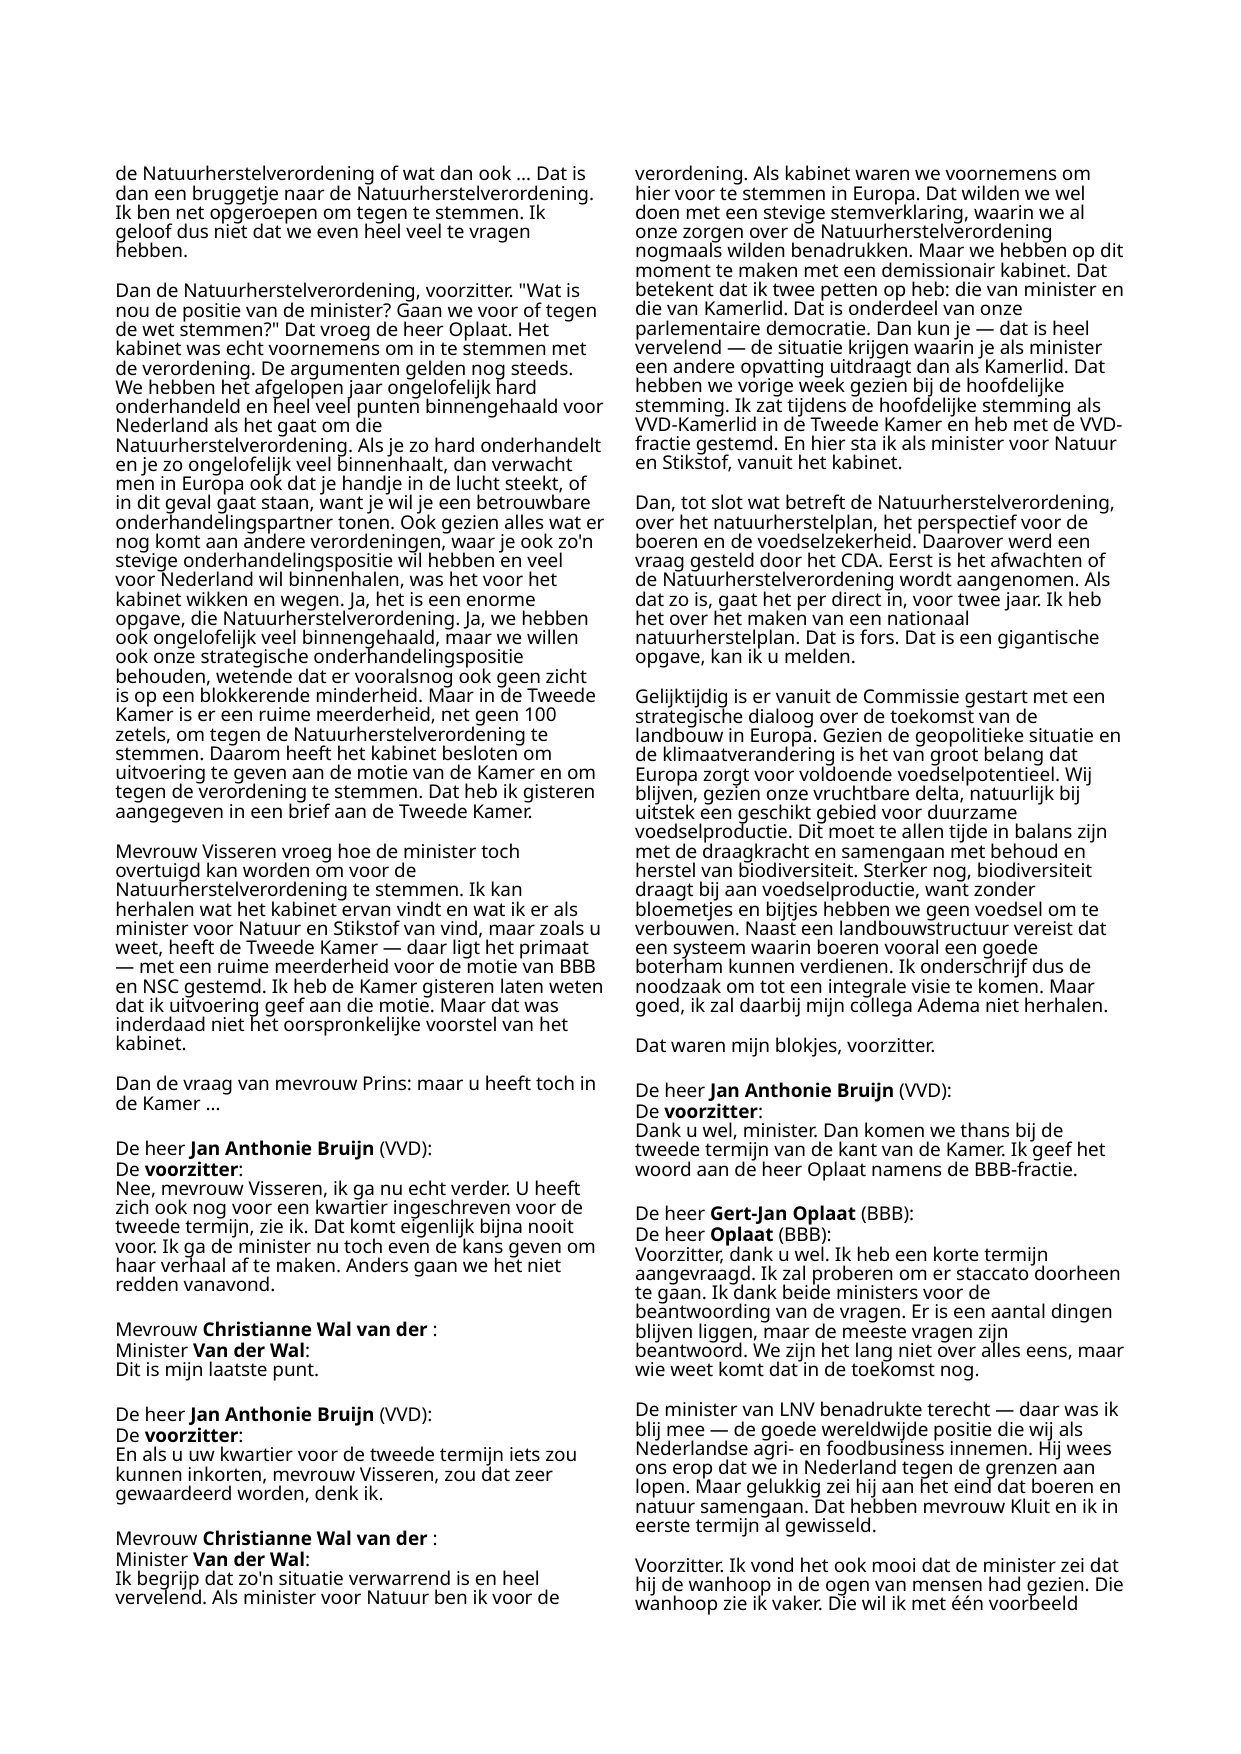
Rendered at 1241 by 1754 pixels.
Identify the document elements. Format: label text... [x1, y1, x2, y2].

text Gelijktijdig is er vanuit de Commissie gestart met een strategische dialoog over de toekomst van de landbouw in Europa. Gezien de geopolitieke situatie en de klimaatverandering is het van groot belang dat Europa zorgt voor voldoende voedselpotentieel. Wij blijven, gezien onze vruchtbare delta, natuurlijk bij uitstek een geschikt gebied voor duurzame voedselproductie. Dit moet te allen tijde in balans zijn met de draagkracht en samengaan met behoud en herstel van biodiversiteit. Sterker nog, biodiversiteit draagt bij aan voedselproductie, want zonder bloemetjes en bijtjes hebben we geen voedsel om te verbouwen. Naast een landbouwstructuur vereist dat een systeem waarin boeren vooral een goede boterham kunnen verdienen. Ik onderschrijf dus de noodzaak om tot een integrale visie te komen. Maar goed, ik zal daarbij mijn collega Adema niet herhalen. [635, 688, 1125, 1016]
text Mevrouw Christianne Wal van der : [115, 1316, 605, 1342]
text De heer Jan Anthonie Bruijn (VVD): [115, 1401, 605, 1427]
text de Natuurherstelverordening of wat dan ook … Dat is dan een bruggetje naar de Natuurherstelverordening. Ik ben net opgeroepen om tegen te stemmen. Ik geloof dus niet dat we even heel veel te vragen hebben. [115, 165, 605, 262]
text De voorzitter: [635, 1103, 1125, 1122]
text Mevrouw Visseren vroeg hoe de minister toch overtuigd kan worden om voor de Natuurherstelverordening te stemmen. Ik kan herhalen wat het kabinet ervan vindt en wat ik er als minister voor Natuur en Stikstof van vind, maar zoals u weet, heeft de Tweede Kamer — daar ligt het primaat — met een ruime meerderheid voor de motie van BBB en NSC gestemd. Ik heb de Kamer gisteren laten weten dat ik uitvoering geef aan die motie. Maar dat was inderdaad niet het oorspronkelijke voorstel van het kabinet. [115, 843, 605, 1055]
text Minister Van der Wal: [115, 1551, 605, 1570]
text Minister Van der Wal: [115, 1342, 605, 1361]
text De voorzitter: [115, 1427, 605, 1446]
text Dan, tot slot wat betreft de Natuurherstelverordening, over het natuurherstelplan, het perspectief voor de boeren en de voedselzekerheid. Daarover werd een vraag gesteld door het CDA. Eerst is het afwachten of de Natuurherstelverordening wordt aangenomen. Als dat zo is, gaat het per direct in, voor twee jaar. Ik heb het over het maken van een nationaal natuurherstelplan. Dat is fors. Dat is een gigantische opgave, kan ik u melden. [635, 494, 1125, 668]
text Voorzitter. Ik vond het ook mooi dat de minister zei dat hij de wanhoop in de ogen van mensen had gezien. Die wanhoop zie ik vaker. Die wil ik met één voorbeeld [635, 1557, 1125, 1615]
text Dat waren mijn blokjes, voorzitter. [635, 1037, 1125, 1056]
text Nee, mevrouw Visseren, ik ga nu echt verder. U heeft zich ook nog voor een kwartier ingeschreven voor de tweede termijn, zie ik. Dat komt eigenlijk bijna nooit voor. Ik ga de minister nu toch even de kans geven om haar verhaal af te maken. Anders gaan we het niet redden vanavond. [115, 1180, 605, 1295]
text Dan de vraag van mevrouw Prins: maar u heeft toch in de Kamer … [115, 1075, 605, 1114]
text De heer Oplaat (BBB): [635, 1226, 1125, 1246]
text Mevrouw Christianne Wal van der : [115, 1525, 605, 1551]
text De heer Gert-Jan Oplaat (BBB): [635, 1201, 1125, 1226]
text En als u uw kwartier voor de tweede termijn iets zou kunnen inkorten, mevrouw Visseren, zou dat zeer gewaardeerd worden, denk ik. [115, 1446, 605, 1504]
text Voorzitter, dank u wel. Ik heb een korte termijn aangevraagd. Ik zal proberen om er staccato doorheen te gaan. Ik dank beide ministers voor de beantwoording van de vragen. Er is een aantal dingen blijven liggen, maar de meeste vragen zijn beantwoord. We zijn het lang niet over alles eens, maar wie weet komt dat in de toekomst nog. [635, 1246, 1125, 1381]
text De minister van LNV benadrukte terecht — daar was ik blij mee — de goede wereldwijde positie die wij als Nederlandse agri- en foodbusiness innemen. Hij wees ons erop dat we in Nederland tegen de grenzen aan lopen. Maar gelukkig zei hij aan het eind dat boeren en natuur samengaan. Dat hebben mevrouw Kluit en ik in eerste termijn al gewisseld. [635, 1401, 1125, 1536]
text De heer Jan Anthonie Bruijn (VVD): [115, 1135, 605, 1161]
text De heer Jan Anthonie Bruijn (VVD): [635, 1077, 1125, 1103]
text Ik begrijp dat zo'n situatie verwarrend is en heel vervelend. Als minister voor Natuur ben ik voor de [115, 1570, 605, 1608]
text Dit is mijn laatste punt. [115, 1361, 605, 1381]
text Dank u wel, minister. Dan komen we thans bij de tweede termijn van de kant van de Kamer. Ik geef het woord aan de heer Oplaat namens de BBB-fractie. [635, 1122, 1125, 1180]
text Dan de Natuurherstelverordening, voorzitter. "Wat is nou de positie van de minister? Gaan we voor of tegen de wet stemmen?" Dat vroeg de heer Oplaat. Het kabinet was echt voornemens om in te stemmen met de verordening. De argumenten gelden nog steeds. We hebben het afgelopen jaar ongelofelijk hard onderhandeld en heel veel punten binnengehaald voor Nederland als het gaat om die Natuurherstelverordening. Als je zo hard onderhandelt en je zo ongelofelijk veel binnenhaalt, dan verwacht men in Europa ook dat je handje in de lucht steekt, of in dit geval gaat staan, want je wil je een betrouwbare onderhandelingspartner tonen. Ook gezien alles wat er nog komt aan andere verordeningen, waar je ook zo'n stevige onderhandelingspositie wil hebben en veel voor Nederland wil binnenhalen, was het voor het kabinet wikken en wegen. Ja, het is een enorme opgave, die Natuurherstelverordening. Ja, we hebben ook ongelofelijk veel binnengehaald, maar we willen ook onze strategische onderhandelingspositie behouden, wetende dat er vooralsnog ook geen zicht is op een blokkerende minderheid. Maar in de Tweede Kamer is er een ruime meerderheid, net geen 100 zetels, om tegen de Natuurherstelverordening te stemmen. Daarom heeft het kabinet besloten om uitvoering te geven aan de motie van de Kamer en om tegen de verordening te stemmen. Dat heb ik gisteren aangegeven in een brief aan de Tweede Kamer. [115, 282, 605, 822]
text verordening. Als kabinet waren we voornemens om hier voor te stemmen in Europa. Dat wilden we wel doen met een stevige stemverklaring, waarin we al onze zorgen over de Natuurherstelverordening nogmaals wilden benadrukken. Maar we hebben op dit moment te maken met een demissionair kabinet. Dat betekent dat ik twee petten op heb: die van minister en die van Kamerlid. Dat is onderdeel van onze parlementaire democratie. Dan kun je — dat is heel vervelend — de situatie krijgen waarin je als minister een andere opvatting uitdraagt dan als Kamerlid. Dat hebben we vorige week gezien bij de hoofdelijke stemming. Ik zat tijdens de hoofdelijke stemming als VVD-Kamerlid in de Tweede Kamer en heb met de VVD-fractie gestemd. En hier sta ik als minister voor Natuur en Stikstof, vanuit het kabinet. [635, 165, 1125, 474]
text De voorzitter: [115, 1161, 605, 1180]
